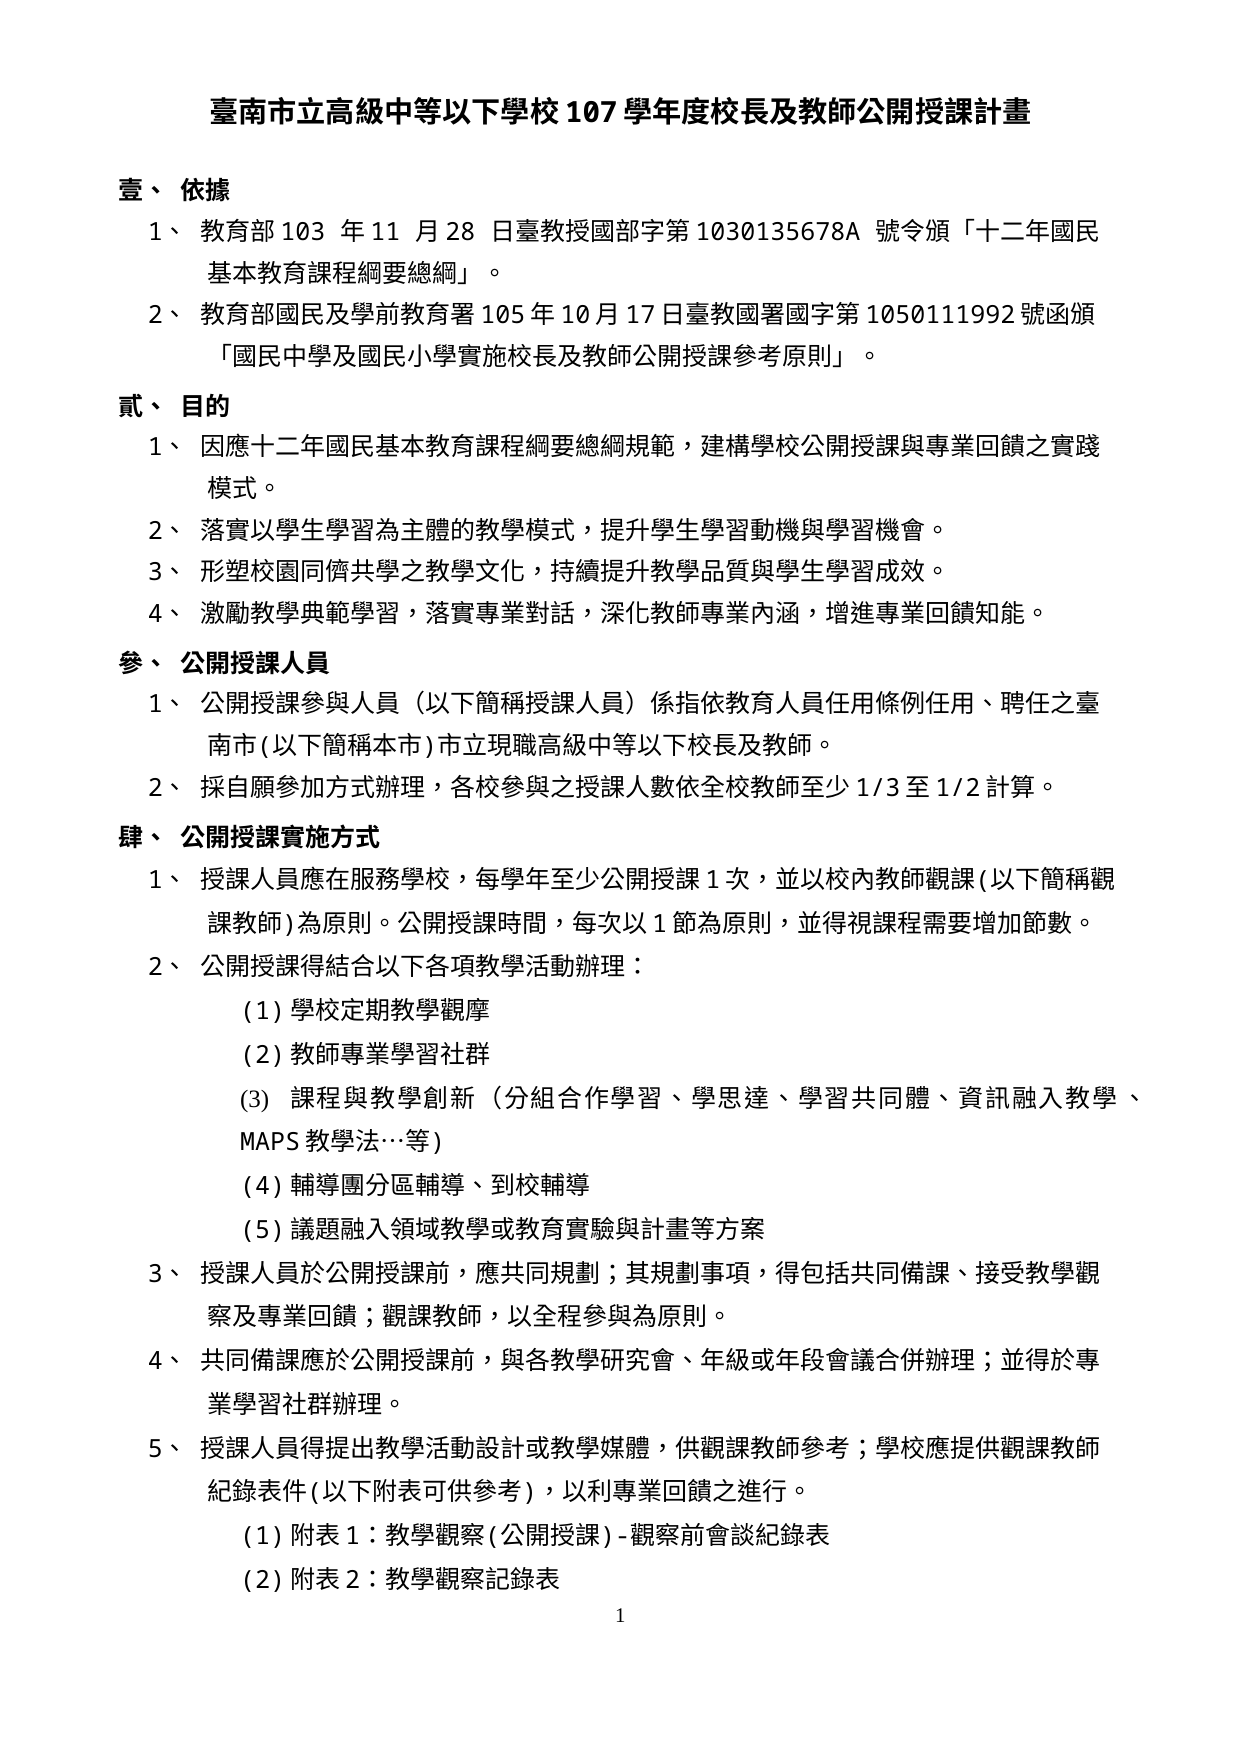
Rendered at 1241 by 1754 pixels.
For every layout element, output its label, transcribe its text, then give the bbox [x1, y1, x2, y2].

list 公開授課人員 [118, 643, 1122, 679]
list 共同備課應於公開授課前，與各教學研究會、年級或年段會議合併辦理；並得於專業學習社群辦理。 [148, 1334, 1122, 1422]
list 公開授課實施方式 [118, 817, 1122, 853]
list 教育部103 年11 月28 日臺教授國部字第1030135678A 號令頒「十二年國民基本教育課程綱要總綱」。 [148, 207, 1122, 290]
list 授課人員應在服務學校，每學年至少公開授課1次，並以校內教師觀課(以下簡稱觀課教師)為原則。公開授課時間，每次以1節為原則，並得視課程需要增加節數。 [148, 853, 1122, 941]
list 附表2：教學觀察記錄表 [240, 1553, 1122, 1597]
list 依據 [118, 171, 1122, 207]
list 因應十二年國民基本教育課程綱要總綱規範，建構學校公開授課與專業回饋之實踐模式。 [148, 422, 1122, 506]
list 目的 [118, 386, 1122, 422]
list 授課人員得提出教學活動設計或教學媒體，供觀課教師參考；學校應提供觀課教師紀錄表件(以下附表可供參考)，以利專業回饋之進行。 [148, 1422, 1122, 1509]
list 議題融入領域教學或教育實驗與計畫等方案 [240, 1203, 1122, 1247]
list 課程與教學創新（分組合作學習、學思達、學習共同體、資訊融入教學、MAPS教學法…等) [240, 1072, 1122, 1159]
list 採自願參加方式辦理，各校參與之授課人數依全校教師至少1/3至1/2計算。 [148, 763, 1122, 804]
list 激勵教學典範學習，落實專業對話，深化教師專業內涵，增進專業回饋知能。 [148, 589, 1122, 631]
list 教師專業學習社群 [240, 1028, 1122, 1072]
list 公開授課參與人員（以下簡稱授課人員）係指依教育人員任用條例任用、聘任之臺南市(以下簡稱本市)市立現職高級中等以下校長及教師。 [148, 679, 1122, 763]
list 輔導團分區輔導、到校輔導 [240, 1159, 1122, 1203]
list 學校定期教學觀摩 [240, 984, 1122, 1028]
text 臺南市立高級中等以下學校107學年度校長及教師公開授課計畫 [118, 89, 1122, 131]
list 落實以學生學習為主體的教學模式，提升學生學習動機與學習機會。 [148, 506, 1122, 547]
list 教育部國民及學前教育署105年10月17日臺教國署國字第1050111992號函頒「國民中學及國民小學實施校長及教師公開授課參考原則」。 [148, 290, 1122, 374]
list 形塑校園同儕共學之教學文化，持續提升教學品質與學生學習成效。 [148, 547, 1122, 589]
list 公開授課得結合以下各項教學活動辦理： [148, 941, 1122, 984]
list 附表1：教學觀察(公開授課)-觀察前會談紀錄表 [240, 1509, 1122, 1553]
list 授課人員於公開授課前，應共同規劃；其規劃事項，得包括共同備課、接受教學觀察及專業回饋；觀課教師，以全程參與為原則。 [148, 1247, 1122, 1334]
